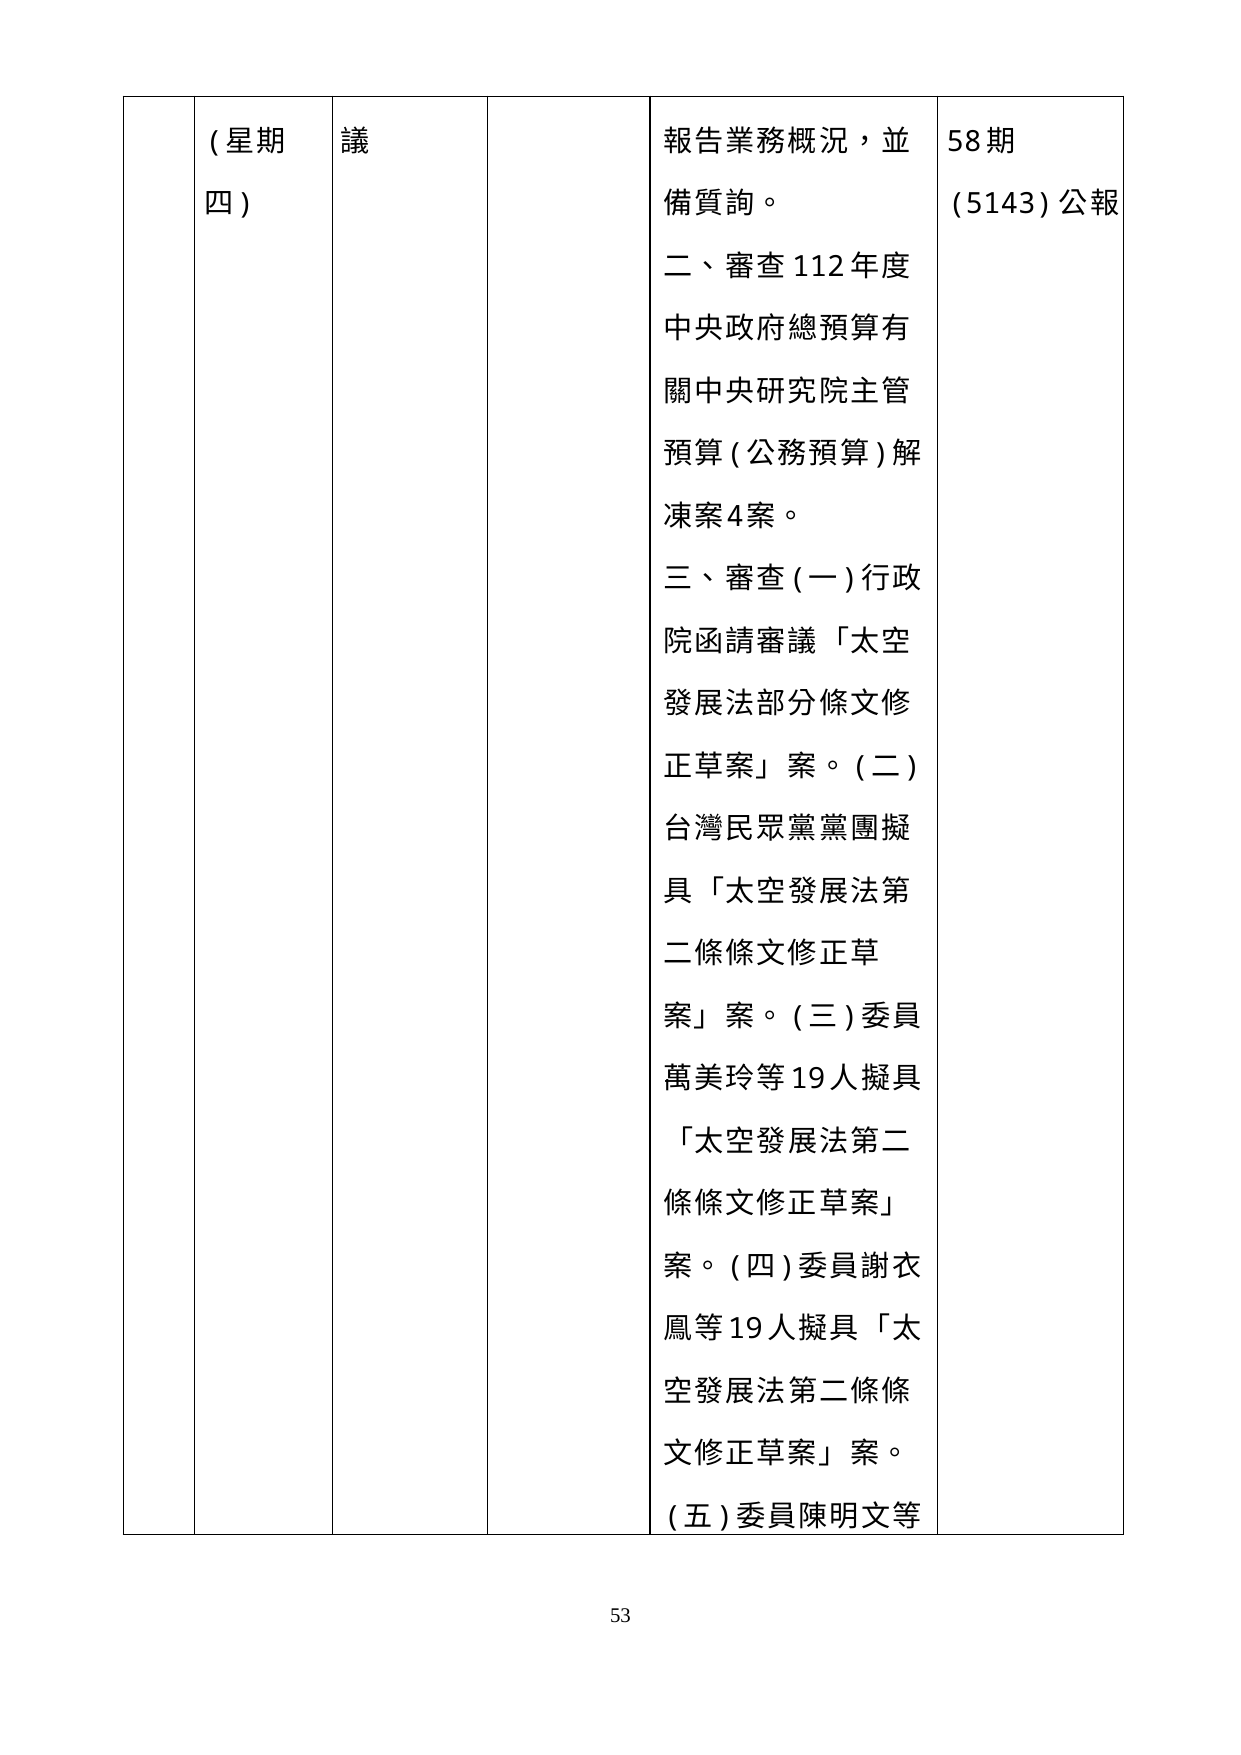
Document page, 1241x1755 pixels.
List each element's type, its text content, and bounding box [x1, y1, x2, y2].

table_cell (星期四) [195, 97, 332, 1534]
table_cell 58期(5143)公報 [938, 97, 1123, 1534]
table_cell 議 [333, 97, 487, 1534]
table_cell 報告業務概況，並備質詢。 二、審查112年度中央政府總預算有關中央研究院主管預算(公務預算)解凍案4案。 三、審查(一)行政院函請審議「太空發展法部分條文修正草案」案。(二)台灣民眾黨黨團擬具「太空發展法第二條條文修正草案」案。(三)委員萬美玲等19人擬具「太空發展法第二條條文修正草案」案。(四)委員謝衣鳯等19人擬具「太空發展法第二條條文修正草案」案。(五)委員陳明文等 [651, 97, 937, 1534]
table_cell [488, 97, 649, 1534]
table_cell [124, 97, 194, 1534]
